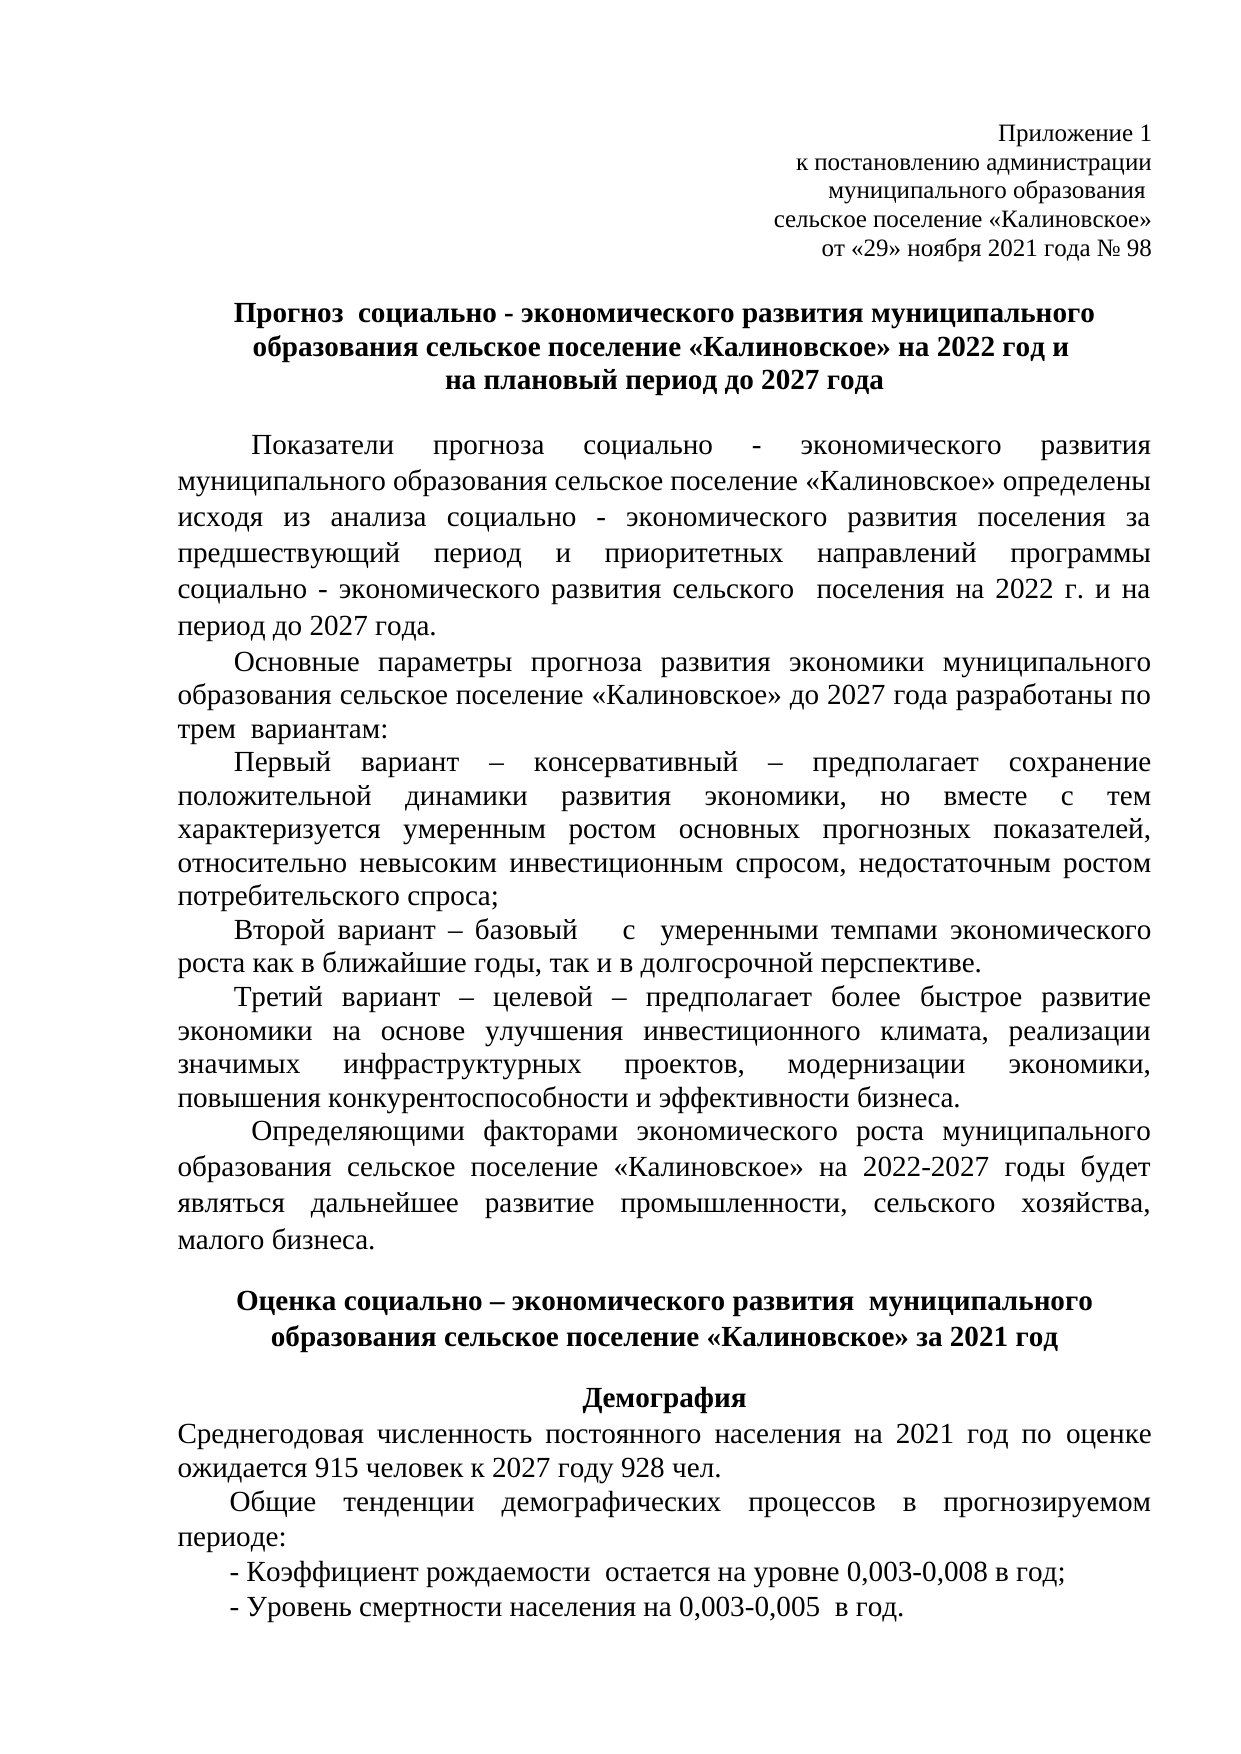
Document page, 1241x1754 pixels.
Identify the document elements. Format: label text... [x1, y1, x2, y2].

text Определяющими факторами экономического роста муниципального образования сельское поселение «Калиновское» на 2022-2027 годы будет являться дальнейшее развитие промышленности, сельского хозяйства, малого бизнеса. [177, 1113, 1152, 1255]
text муниципального образования [177, 176, 1152, 204]
text Второй вариант – базовый с умеренными темпами экономического роста как в ближайшие годы, так и в долгосрочной перспективе. [177, 912, 1152, 979]
text Оценка социально – экономического развития муниципального образования сельское поселение «Калиновское» за 2021 год [177, 1283, 1152, 1353]
text Первый вариант – консервативный – предполагает сохранение положительной динамики развития экономики, но вместе с тем характеризуется умеренным ростом основных прогнозных показателей, относительно невысоким инвестиционным спросом, недостаточным ростом потребительского спроса; [177, 744, 1152, 912]
text Демография [177, 1380, 1152, 1414]
text - Коэффициент рождаемости остается на уровне 0,003-0,008 в год; [177, 1553, 1152, 1588]
text - Уровень смертности населения на 0,003-0,005 в год. [177, 1588, 1152, 1624]
text Показатели прогноза социально - экономического развития муниципального образования сельское поселение «Калиновское» определены исходя из анализа социально - экономического развития поселения за предшествующий период и приоритетных направлений программы социально - экономического развития сельского поселения на 2022 г. и на период до 2027 года. [177, 427, 1152, 641]
text на плановый период до 2027 года [177, 362, 1152, 396]
text к постановлению администрации [177, 147, 1152, 176]
text Общие тенденции демографических процессов в прогнозируемом периоде: [177, 1483, 1152, 1553]
text Приложение 1 [177, 118, 1152, 147]
text Среднегодовая численность постоянного населения на 2021 год по оценке ожидается 915 человек к 2027 году 928 чел. [177, 1416, 1152, 1483]
text от «29» ноября 2021 года № 98 [177, 233, 1152, 262]
text Основные параметры прогноза развития экономики муниципального образования сельское поселение «Калиновское» до 2027 года разработаны по трем вариантам: [177, 644, 1152, 744]
text сельское поселение «Калиновское» [177, 204, 1152, 233]
text Прогноз социально - экономического развития муниципального образования сельское поселение «Калиновское» на 2022 год и [177, 295, 1152, 362]
text Третий вариант – целевой – предполагает более быстрое развитие экономики на основе улучшения инвестиционного климата, реализации значимых инфраструктурных проектов, модернизации экономики, повышения конкурентоспособности и эффективности бизнеса. [177, 979, 1152, 1113]
